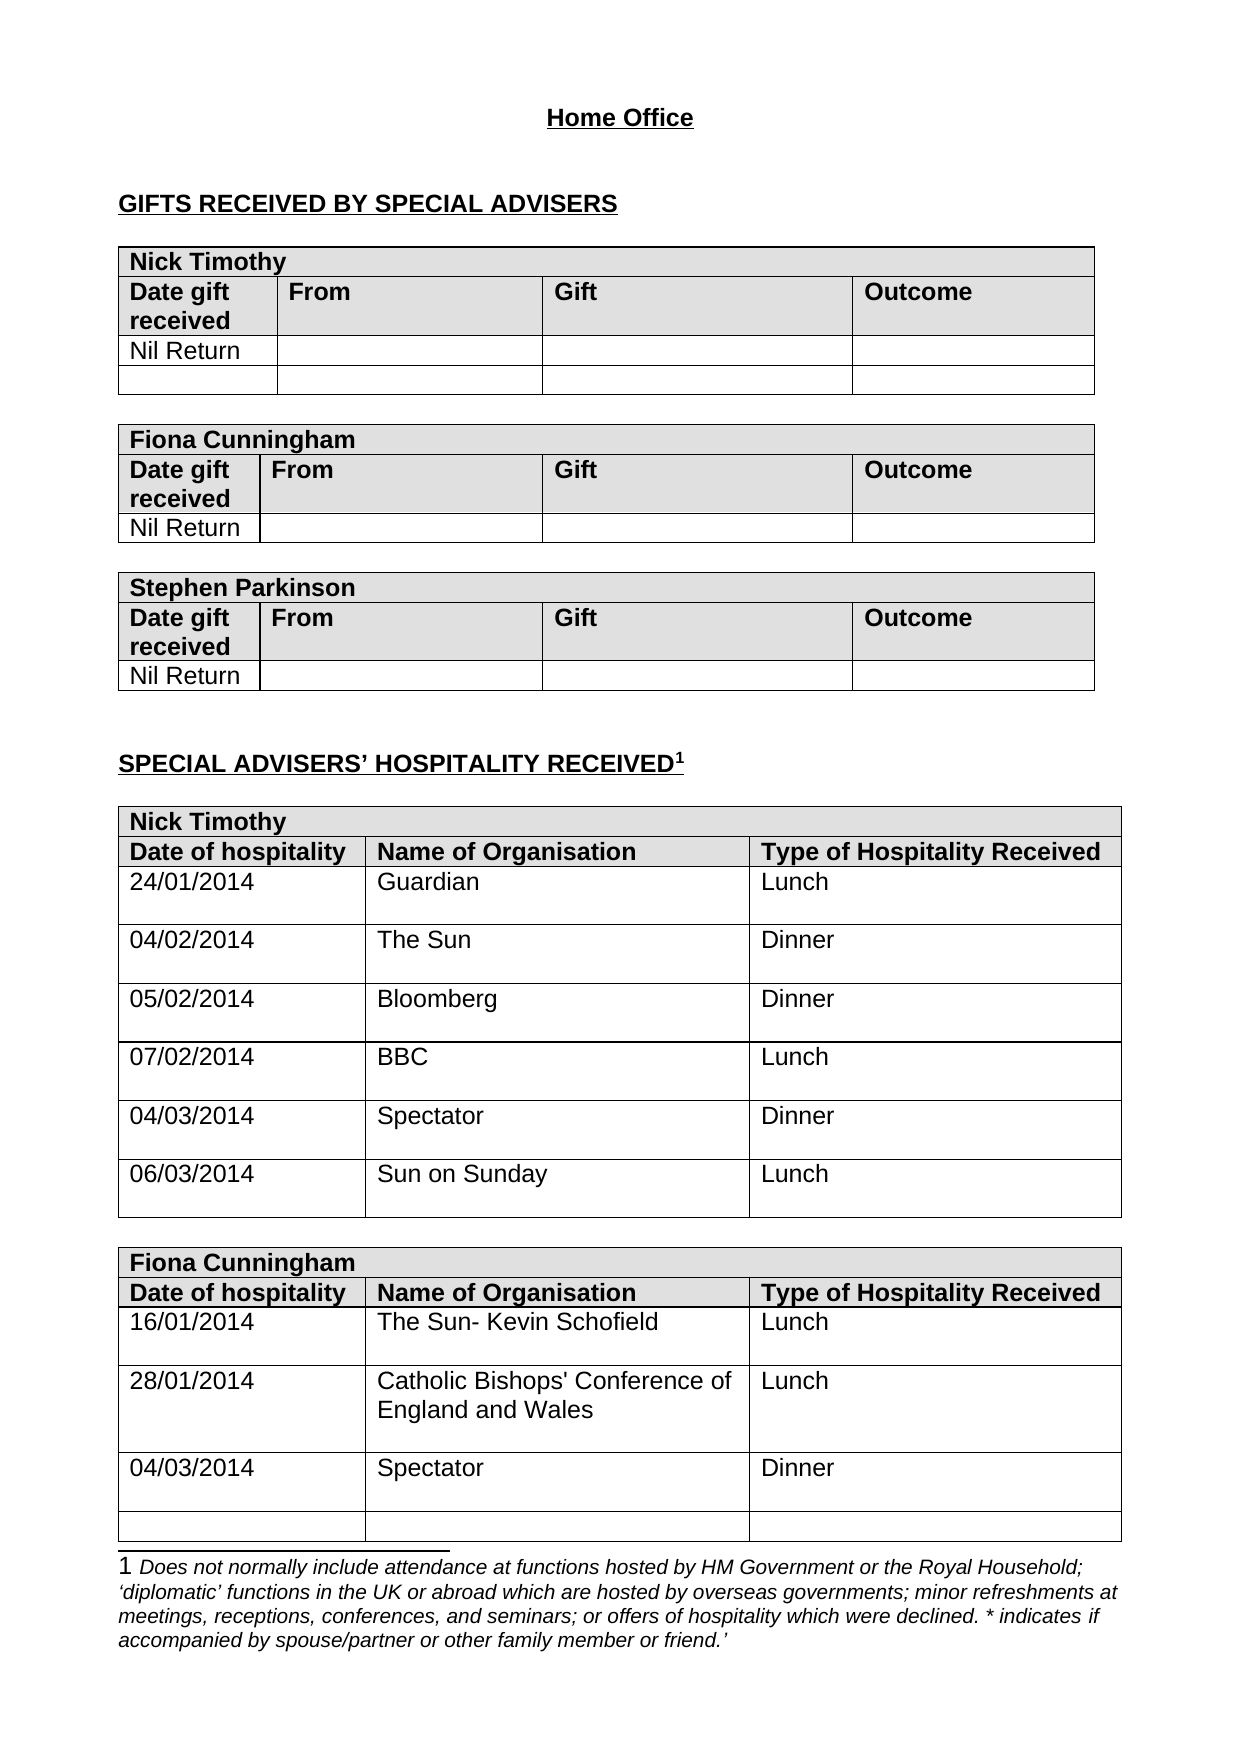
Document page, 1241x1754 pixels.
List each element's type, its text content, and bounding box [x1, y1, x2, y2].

table_cell 05/02/2014 [119, 984, 365, 1041]
table_cell [853, 661, 1094, 690]
table_cell Name of Organisation [366, 837, 749, 866]
table_cell Nil Return [119, 661, 259, 690]
table_cell [278, 366, 542, 394]
table_cell [853, 366, 1094, 394]
text GIFTS RECEIVED BY SPECIAL ADVISERS [118, 189, 1122, 218]
table_header Nick Timothy [119, 248, 1094, 276]
text SPECIAL ADVISERS’ HOSPITALITY RECEIVED [118, 749, 1122, 777]
table_cell [366, 1512, 749, 1541]
table_cell Outcome [853, 277, 1094, 335]
table_cell Catholic Bishops' Conference of England and Wales [366, 1366, 749, 1452]
table_cell [278, 336, 542, 364]
table_cell The Sun [366, 925, 749, 983]
table_cell Lunch [750, 1308, 1121, 1365]
table_cell BBC [366, 1043, 749, 1100]
table_cell Sun on Sunday [366, 1160, 749, 1217]
table_header Fiona Cunningham [119, 425, 1094, 454]
table_cell 16/01/2014 [119, 1308, 365, 1365]
table_cell Dinner [750, 1101, 1121, 1158]
table_cell The Sun- Kevin Schofield [366, 1308, 749, 1365]
table_cell [543, 661, 852, 690]
table_cell 24/01/2014 [119, 867, 365, 924]
table_cell [119, 366, 277, 394]
table_cell Lunch [750, 1160, 1121, 1217]
table_cell Dinner [750, 1453, 1121, 1511]
table_cell From [261, 603, 542, 660]
table_cell 06/03/2014 [119, 1160, 365, 1217]
table_header Stephen Parkinson [119, 573, 1094, 602]
table_cell Lunch [750, 867, 1121, 924]
text Does not normally include attendance at functions hosted by HM Government or the Royal Household; ‘diplomatic’ functions in the UK or abroad which are hosted by overseas governments; minor refreshments at meetings, receptions, conferences, and seminars; or offers of hospitality which were declined. * indicates if accompanied by spouse/partner or other family member or friend.’ [118, 1551, 1122, 1651]
table_cell Type of Hospitality Received [750, 837, 1121, 866]
table_cell [853, 514, 1094, 542]
table_cell [853, 336, 1094, 364]
table_cell Gift [543, 455, 852, 512]
table_cell [543, 366, 852, 394]
table_cell From [261, 455, 542, 512]
table_cell 04/03/2014 [119, 1101, 365, 1158]
table_cell Type of Hospitality Received [750, 1278, 1121, 1306]
table_header Fiona Cunningham [119, 1248, 1121, 1277]
table_cell Outcome [853, 455, 1094, 512]
table_cell Date of hospitality [119, 837, 365, 866]
table_cell [750, 1512, 1121, 1541]
table_cell [261, 661, 542, 690]
table_cell Bloomberg [366, 984, 749, 1041]
table_header Nick Timothy [119, 807, 1121, 836]
table_cell Guardian [366, 867, 749, 924]
table_cell Gift [543, 603, 852, 660]
table_cell [543, 514, 852, 542]
table_cell Date gift received [119, 277, 277, 335]
text Home Office [118, 103, 1122, 131]
table_cell Gift [543, 277, 852, 335]
table_cell [543, 336, 852, 364]
table_cell 28/01/2014 [119, 1366, 365, 1452]
table_cell Dinner [750, 925, 1121, 983]
table_cell [119, 1512, 365, 1541]
table_cell [261, 514, 542, 542]
table_cell Spectator [366, 1101, 749, 1158]
table_cell Date gift received [119, 603, 259, 660]
table_cell Outcome [853, 603, 1094, 660]
table_cell From [278, 277, 542, 335]
table_cell Lunch [750, 1043, 1121, 1100]
table_cell Nil Return [119, 336, 277, 364]
table_cell 04/03/2014 [119, 1453, 365, 1511]
table_cell Dinner [750, 984, 1121, 1041]
table_cell Nil Return [119, 514, 259, 542]
table_cell Date of hospitality [119, 1278, 365, 1306]
table_cell Spectator [366, 1453, 749, 1511]
table_cell Lunch [750, 1366, 1121, 1452]
table_cell Name of Organisation [366, 1278, 749, 1306]
table_cell Date gift received [119, 455, 259, 512]
table_cell 07/02/2014 [119, 1043, 365, 1100]
table_cell 04/02/2014 [119, 925, 365, 983]
